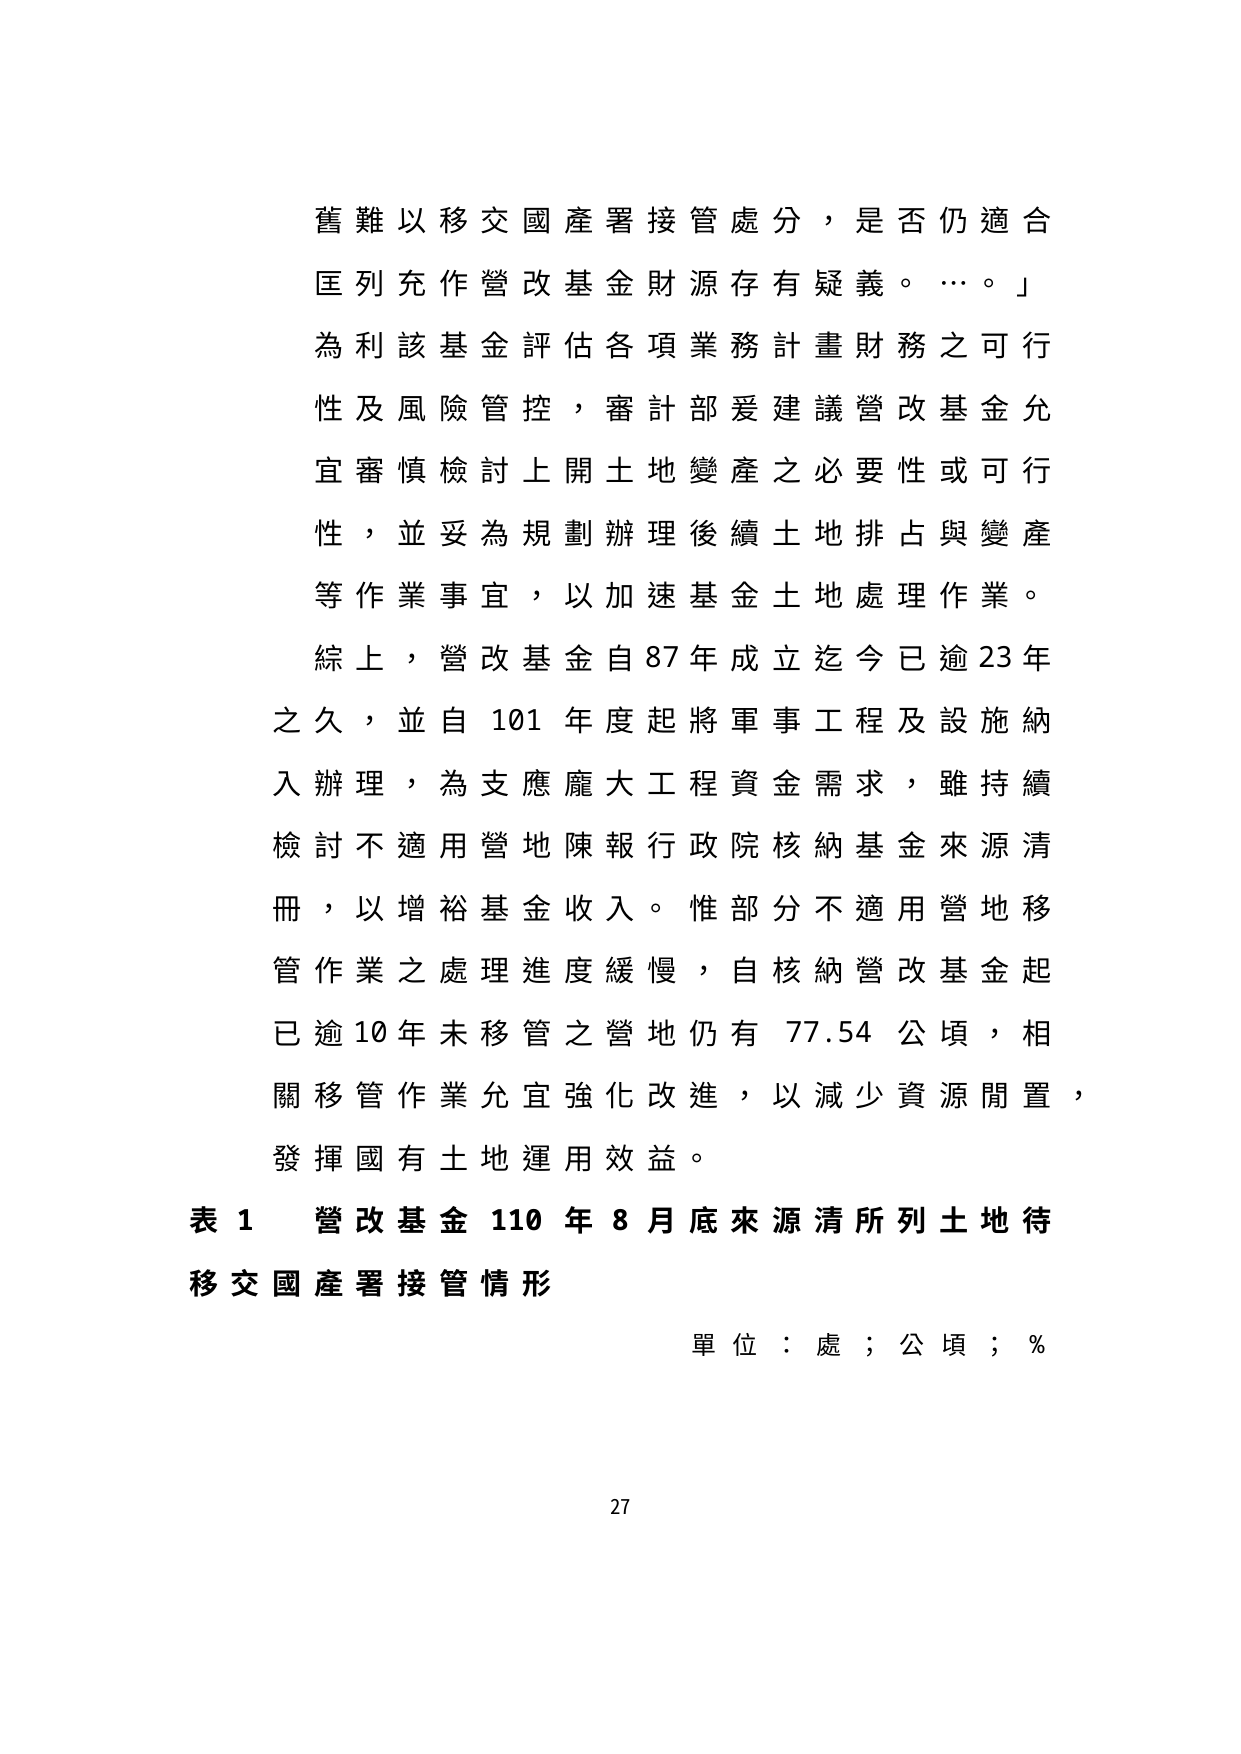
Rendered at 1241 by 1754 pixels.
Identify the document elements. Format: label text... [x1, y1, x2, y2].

text 表1 營改基金110年8月底來源清所列土地待移交國產署接管情形 [183, 1177, 1058, 1302]
text 單位：處；公頃；% [183, 1302, 1058, 1365]
text 依行政院主計總處102年11月11日函示，納營改基金來源清冊之不動產，須完成透列總預算程序，其處分收益，始得撥入基金，否則應解繳國庫。又審計部查核該基金109年度決算時發現：「…。截至109年底止，…；餘未處分者，尚有239處、面積683 公頃（占核定總面積58.88%），其中包含已移交國產署尚未活化者144處、面積92公頃，及待移交國產署接管者95處、面積590公頃。經查上開待移交國產署接管土地仍存有仍存有第1批（86年12月核定）至第6 批(94年10月核定)核納清冊標的，共10公頃，占該等批次來源清冊土地之4.80%，自各該批核定日至109年底止，已逾10年至23年不等，仍未處分，…，顯見該等土地短期間內依舊難以移交國產署接管處分，是否仍適合匡列充作營改基金財源存有疑義。…。」為利該基金評估各項業務計畫財務之可行性及風險管控，審計部爰建議營改基金允宜審慎檢討上開土地變產之必要性或可行性，並妥為規劃辦理後續土地排占與變產等作業事宜，以加速基金土地處理作業。 [271, 177, 1058, 615]
text 綜上，營改基金自87年成立迄今已逾23年之久，並自101年度起將軍事工程及設施納入辦理，為支應龐大工程資金需求，雖持續檢討不適用營地陳報行政院核納基金來源清冊，以增裕基金收入。惟部分不適用營地移管作業之處理進度緩慢，自核納營改基金起已逾10年未移管之營地仍有77.54公頃，相關移管作業允宜強化改進，以減少資源閒置，發揮國有土地運用效益。 [242, 615, 1058, 1177]
